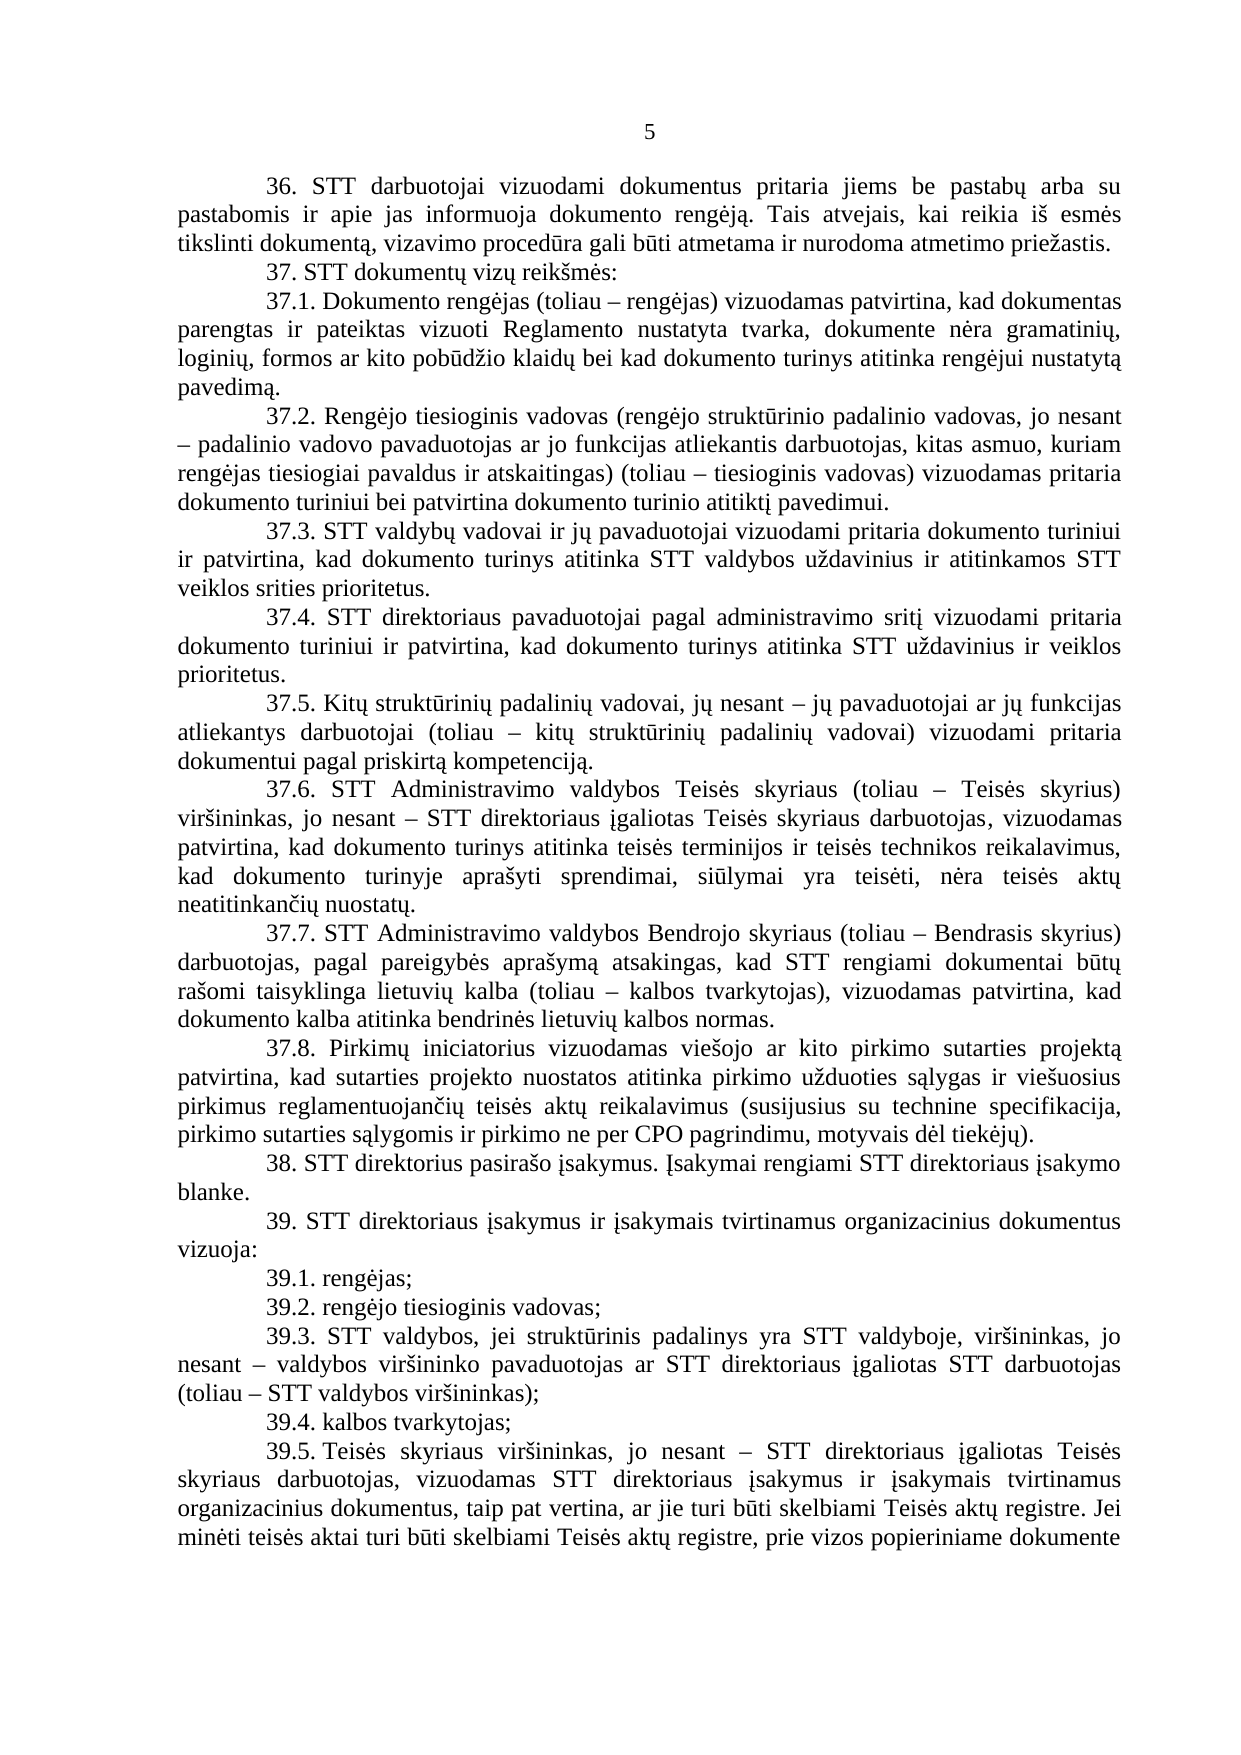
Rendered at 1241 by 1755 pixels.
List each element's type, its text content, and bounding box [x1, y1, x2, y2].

text 36. STT darbuotojai vizuodami dokumentus pritaria jiems be pastabų arba su pastabomis ir apie jas informuoja dokumento rengėją. Tais atvejais, kai reikia iš esmės tikslinti dokumentą, vizavimo procedūra gali būti atmetama ir nurodoma atmetimo priežastis. [177, 171, 1122, 257]
text 39.3. STT valdybos, jei struktūrinis padalinys yra STT valdyboje, viršininkas, jo nesant – valdybos viršininko pavaduotojas ar STT direktoriaus įgaliotas STT darbuotojas (toliau – STT valdybos viršininkas); [177, 1321, 1122, 1407]
text 39.1. rengėjas; [177, 1263, 1122, 1292]
text 37.3. STT valdybų vadovai ir jų pavaduotojai vizuodami pritaria dokumento turiniui ir patvirtina, kad dokumento turinys atitinka STT valdybos uždavinius ir atitinkamos STT veiklos srities prioritetus. [177, 516, 1122, 602]
text 37.4. STT direktoriaus pavaduotojai pagal administravimo sritį vizuodami pritaria dokumento turiniui ir patvirtina, kad dokumento turinys atitinka STT uždavinius ir veiklos prioritetus. [177, 602, 1122, 688]
text 39. STT direktoriaus įsakymus ir įsakymais tvirtinamus organizacinius dokumentus vizuoja: [177, 1206, 1122, 1263]
text 37.2. Rengėjo tiesioginis vadovas (rengėjo struktūrinio padalinio vadovas, jo nesant – padalinio vadovo pavaduotojas ar jo funkcijas atliekantis darbuotojas, kitas asmuo, kuriam rengėjas tiesiogiai pavaldus ir atskaitingas) (toliau – tiesioginis vadovas) vizuodamas pritaria dokumento turiniui bei patvirtina dokumento turinio atitiktį pavedimui. [177, 401, 1122, 516]
text 37.7. STT Administravimo valdybos Bendrojo skyriaus (toliau – Bendrasis skyrius) darbuotojas, pagal pareigybės aprašymą atsakingas, kad STT rengiami dokumentai būtų rašomi taisyklinga lietuvių kalba (toliau – kalbos tvarkytojas), vizuodamas patvirtina, kad dokumento kalba atitinka bendrinės lietuvių kalbos normas. [177, 918, 1122, 1033]
text 37.5. Kitų struktūrinių padalinių vadovai, jų nesant – jų pavaduotojai ar jų funkcijas atliekantys darbuotojai (toliau – kitų struktūrinių padalinių vadovai) vizuodami pritaria dokumentui pagal priskirtą kompetenciją. [177, 688, 1122, 774]
text 39.4. kalbos tvarkytojas; [177, 1407, 1122, 1436]
text 37.8. Pirkimų iniciatorius vizuodamas viešojo ar kito pirkimo sutarties projektą patvirtina, kad sutarties projekto nuostatos atitinka pirkimo užduoties sąlygas ir viešuosius pirkimus reglamentuojančių teisės aktų reikalavimus (susijusius su technine specifikacija, pirkimo sutarties sąlygomis ir pirkimo ne per CPO pagrindimu, motyvais dėl tiekėjų). [177, 1033, 1122, 1148]
text 39.2. rengėjo tiesioginis vadovas; [177, 1292, 1122, 1321]
text 37. STT dokumentų vizų reikšmės: [177, 257, 1122, 286]
text 37.1. Dokumento rengėjas (toliau – rengėjas) vizuodamas patvirtina, kad dokumentas parengtas ir pateiktas vizuoti Reglamento nustatyta tvarka, dokumente nėra gramatinių, loginių, formos ar kito pobūdžio klaidų bei kad dokumento turinys atitinka rengėjui nustatytą pavedimą. [177, 286, 1122, 401]
text 38. STT direktorius pasirašo įsakymus. Įsakymai rengiami STT direktoriaus įsakymo blanke. [177, 1148, 1122, 1206]
text 37.6. STT Administravimo valdybos Teisės skyriaus (toliau – Teisės skyrius) viršininkas, jo nesant – STT direktoriaus įgaliotas Teisės skyriaus darbuotojas, vizuodamas patvirtina, kad dokumento turinys atitinka teisės terminijos ir teisės technikos reikalavimus, kad dokumento turinyje aprašyti sprendimai, siūlymai yra teisėti, nėra teisės aktų neatitinkančių nuostatų. [177, 774, 1122, 918]
text 39.5. Teisės skyriaus viršininkas, jo nesant – STT direktoriaus įgaliotas Teisės skyriaus darbuotojas, vizuodamas STT direktoriaus įsakymus ir įsakymais tvirtinamus organizacinius dokumentus, taip pat vertina, ar jie turi būti skelbiami Teisės aktų registre. Jei minėti teisės aktai turi būti skelbiami Teisės aktų registre, prie vizos popieriniame dokumente [177, 1436, 1122, 1551]
